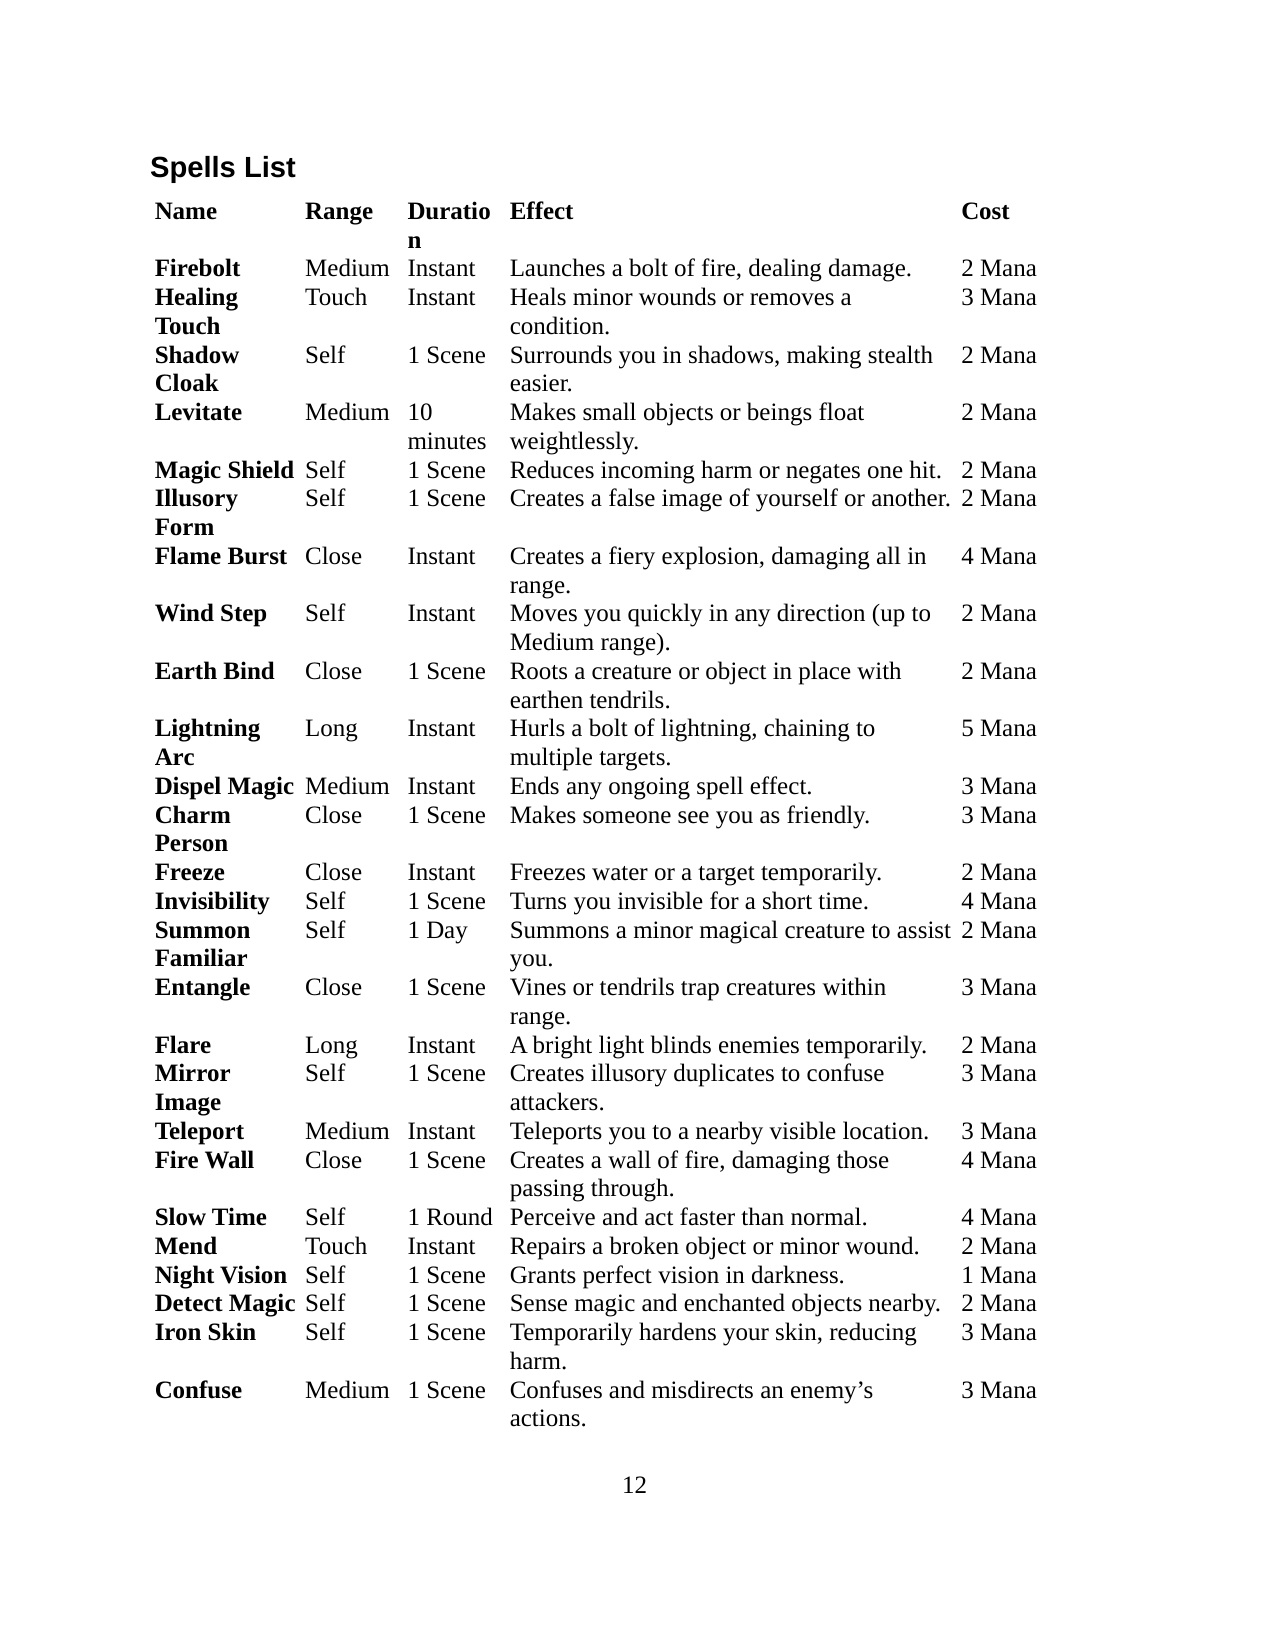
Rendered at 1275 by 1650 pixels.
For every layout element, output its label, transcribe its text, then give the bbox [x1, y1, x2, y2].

table_cell 4 Mana [956, 1202, 1125, 1231]
table_cell 3 Mana [956, 282, 1125, 340]
table_cell 4 Mana [956, 541, 1125, 598]
table_cell Summon Familiar [150, 915, 300, 972]
table_cell 1 Mana [956, 1260, 1125, 1288]
table_cell 2 Mana [956, 656, 1125, 713]
table_cell Temporarily hardens your skin, reducing harm. [505, 1317, 956, 1375]
table_cell Hurls a bolt of lightning, chaining to multiple targets. [505, 714, 956, 771]
table_cell Wind Step [150, 599, 300, 656]
table_cell Sense magic and enchanted objects nearby. [505, 1289, 956, 1317]
table_cell Summons a minor magical creature to assist you. [505, 915, 956, 972]
table_cell Shadow Cloak [150, 340, 300, 397]
table_cell Teleports you to a nearby visible location. [505, 1116, 956, 1145]
table_cell 4 Mana [956, 886, 1125, 915]
table_cell 2 Mana [956, 455, 1125, 483]
table_cell 3 Mana [956, 800, 1125, 857]
table_cell Close [300, 972, 403, 1030]
table_cell Detect Magic [150, 1289, 300, 1317]
table_cell Touch [300, 1231, 403, 1260]
table_cell Close [300, 857, 403, 886]
subtitle Spells List [150, 150, 1125, 183]
table_cell Self [300, 915, 403, 972]
table_cell Touch [300, 282, 403, 340]
table_cell 1 Scene [403, 1375, 505, 1432]
table_cell 1 Scene [403, 1317, 505, 1375]
table_cell Instant [403, 714, 505, 771]
table_cell Firebolt [150, 254, 300, 282]
table_cell Mirror Image [150, 1059, 300, 1116]
table_cell Creates a false image of yourself or another. [505, 484, 956, 541]
table_cell 2 Mana [956, 1289, 1125, 1317]
table_cell Instant [403, 771, 505, 800]
table_cell Long [300, 714, 403, 771]
table_cell Night Vision [150, 1260, 300, 1288]
table_cell Illusory Form [150, 484, 300, 541]
table_cell Self [300, 455, 403, 483]
table_cell Launches a bolt of fire, dealing damage. [505, 254, 956, 282]
table_cell Heals minor wounds or removes a condition. [505, 282, 956, 340]
table_cell 2 Mana [956, 1231, 1125, 1260]
table_cell Medium [300, 771, 403, 800]
table_cell Slow Time [150, 1202, 300, 1231]
table_cell Self [300, 1202, 403, 1231]
table_cell Close [300, 800, 403, 857]
table_cell 2 Mana [956, 397, 1125, 455]
table_cell 10 minutes [403, 397, 505, 455]
table_cell Close [300, 541, 403, 598]
table_cell Close [300, 1145, 403, 1202]
table_cell 2 Mana [956, 1030, 1125, 1058]
table_cell Invisibility [150, 886, 300, 915]
table_cell Freezes water or a target temporarily. [505, 857, 956, 886]
table_cell 3 Mana [956, 1317, 1125, 1375]
table_cell 1 Scene [403, 972, 505, 1030]
table_cell Repairs a broken object or minor wound. [505, 1231, 956, 1260]
table_cell Self [300, 599, 403, 656]
table_cell Grants perfect vision in darkness. [505, 1260, 956, 1288]
table_cell 2 Mana [956, 915, 1125, 972]
table_cell Self [300, 484, 403, 541]
table_cell Magic Shield [150, 455, 300, 483]
table_cell 3 Mana [956, 1059, 1125, 1116]
table_cell Self [300, 886, 403, 915]
table_header Range [300, 196, 403, 253]
table_cell 1 Scene [403, 1260, 505, 1288]
table_cell Makes small objects or beings float weightlessly. [505, 397, 956, 455]
table_cell 1 Scene [403, 340, 505, 397]
table_cell Medium [300, 254, 403, 282]
table_cell Creates a wall of fire, damaging those passing through. [505, 1145, 956, 1202]
table_cell Teleport [150, 1116, 300, 1145]
table_cell Flare [150, 1030, 300, 1058]
table_cell Dispel Magic [150, 771, 300, 800]
table_cell Self [300, 1289, 403, 1317]
table_cell Confuses and misdirects an enemy’s actions. [505, 1375, 956, 1432]
table_cell Freeze [150, 857, 300, 886]
table_cell Earth Bind [150, 656, 300, 713]
table_cell Creates a fiery explosion, damaging all in range. [505, 541, 956, 598]
table_cell Self [300, 340, 403, 397]
table_cell Long [300, 1030, 403, 1058]
table_cell Confuse [150, 1375, 300, 1432]
table_cell Moves you quickly in any direction (up to Medium range). [505, 599, 956, 656]
table_cell 2 Mana [956, 254, 1125, 282]
table_cell 3 Mana [956, 1375, 1125, 1432]
table_cell 3 Mana [956, 972, 1125, 1030]
table_cell Perceive and act faster than normal. [505, 1202, 956, 1231]
table_cell 1 Round [403, 1202, 505, 1231]
table_cell 1 Day [403, 915, 505, 972]
table_cell 1 Scene [403, 656, 505, 713]
table_cell Healing Touch [150, 282, 300, 340]
table_cell Instant [403, 282, 505, 340]
table_header Cost [956, 196, 1125, 253]
table_cell 1 Scene [403, 800, 505, 857]
table_header Name [150, 196, 300, 253]
table_cell 3 Mana [956, 771, 1125, 800]
table_cell 2 Mana [956, 857, 1125, 886]
table_cell Instant [403, 1231, 505, 1260]
table_cell 4 Mana [956, 1145, 1125, 1202]
table_cell Vines or tendrils trap creatures within range. [505, 972, 956, 1030]
table_cell 1 Scene [403, 455, 505, 483]
table_cell Medium [300, 1116, 403, 1145]
table_cell A bright light blinds enemies temporarily. [505, 1030, 956, 1058]
table_cell Surrounds you in shadows, making stealth easier. [505, 340, 956, 397]
table_cell Iron Skin [150, 1317, 300, 1375]
table_cell Instant [403, 254, 505, 282]
table_cell 1 Scene [403, 484, 505, 541]
table_cell Instant [403, 541, 505, 598]
table_cell 1 Scene [403, 1289, 505, 1317]
table_cell Close [300, 656, 403, 713]
table_cell Self [300, 1260, 403, 1288]
table_cell Flame Burst [150, 541, 300, 598]
table_cell Lightning Arc [150, 714, 300, 771]
table_cell 2 Mana [956, 340, 1125, 397]
table_cell Reduces incoming harm or negates one hit. [505, 455, 956, 483]
table_cell Ends any ongoing spell effect. [505, 771, 956, 800]
table_header Effect [505, 196, 956, 253]
table_cell Instant [403, 1030, 505, 1058]
table_cell Medium [300, 1375, 403, 1432]
table_cell Charm Person [150, 800, 300, 857]
table_cell Instant [403, 857, 505, 886]
table_cell 2 Mana [956, 484, 1125, 541]
table_cell 3 Mana [956, 1116, 1125, 1145]
table_cell Entangle [150, 972, 300, 1030]
table_cell Roots a creature or object in place with earthen tendrils. [505, 656, 956, 713]
table_cell Self [300, 1317, 403, 1375]
table_cell Turns you invisible for a short time. [505, 886, 956, 915]
table_cell Creates illusory duplicates to confuse attackers. [505, 1059, 956, 1116]
table_cell 1 Scene [403, 886, 505, 915]
table_cell Medium [300, 397, 403, 455]
table_cell Instant [403, 1116, 505, 1145]
table_cell Levitate [150, 397, 300, 455]
table_cell 2 Mana [956, 599, 1125, 656]
table_cell Mend [150, 1231, 300, 1260]
table_cell Self [300, 1059, 403, 1116]
table_cell 1 Scene [403, 1145, 505, 1202]
table_cell Instant [403, 599, 505, 656]
table_cell 5 Mana [956, 714, 1125, 771]
table_header Duration [403, 196, 505, 253]
table_cell Makes someone see you as friendly. [505, 800, 956, 857]
table_cell 1 Scene [403, 1059, 505, 1116]
table_cell Fire Wall [150, 1145, 300, 1202]
